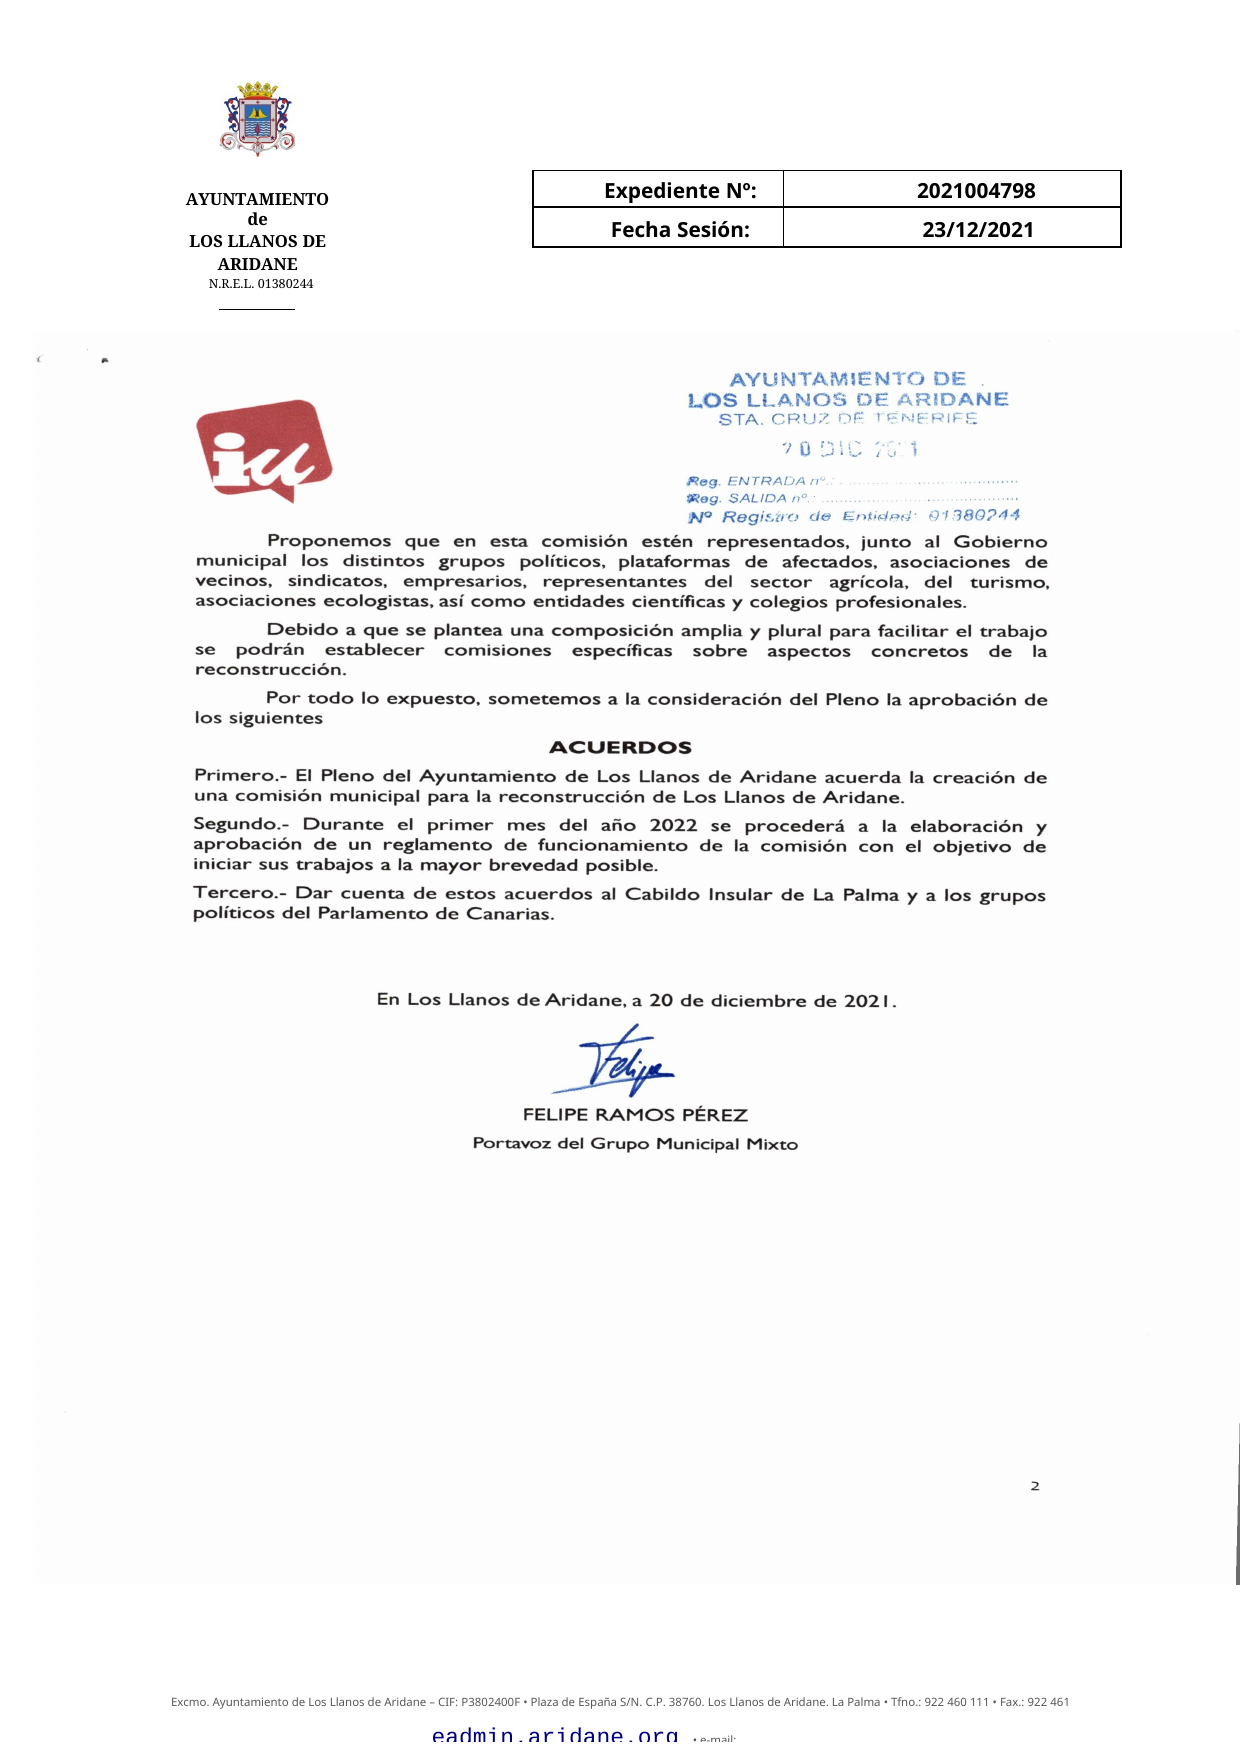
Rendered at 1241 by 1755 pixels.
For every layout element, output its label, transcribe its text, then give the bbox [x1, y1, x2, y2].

text N.R.E.L. 01380244 [208, 275, 1241, 292]
text de [151, 209, 364, 229]
text LOS LLANOS DE ARIDANE [151, 229, 364, 275]
text AYUNTAMIENTO [150, 189, 364, 209]
table_cell 23/12/2021 [784, 208, 1120, 246]
table_header Expediente Nº: [534, 171, 783, 206]
table_cell Fecha Sesión: [534, 208, 783, 246]
table_header 2021004798 [784, 171, 1120, 206]
